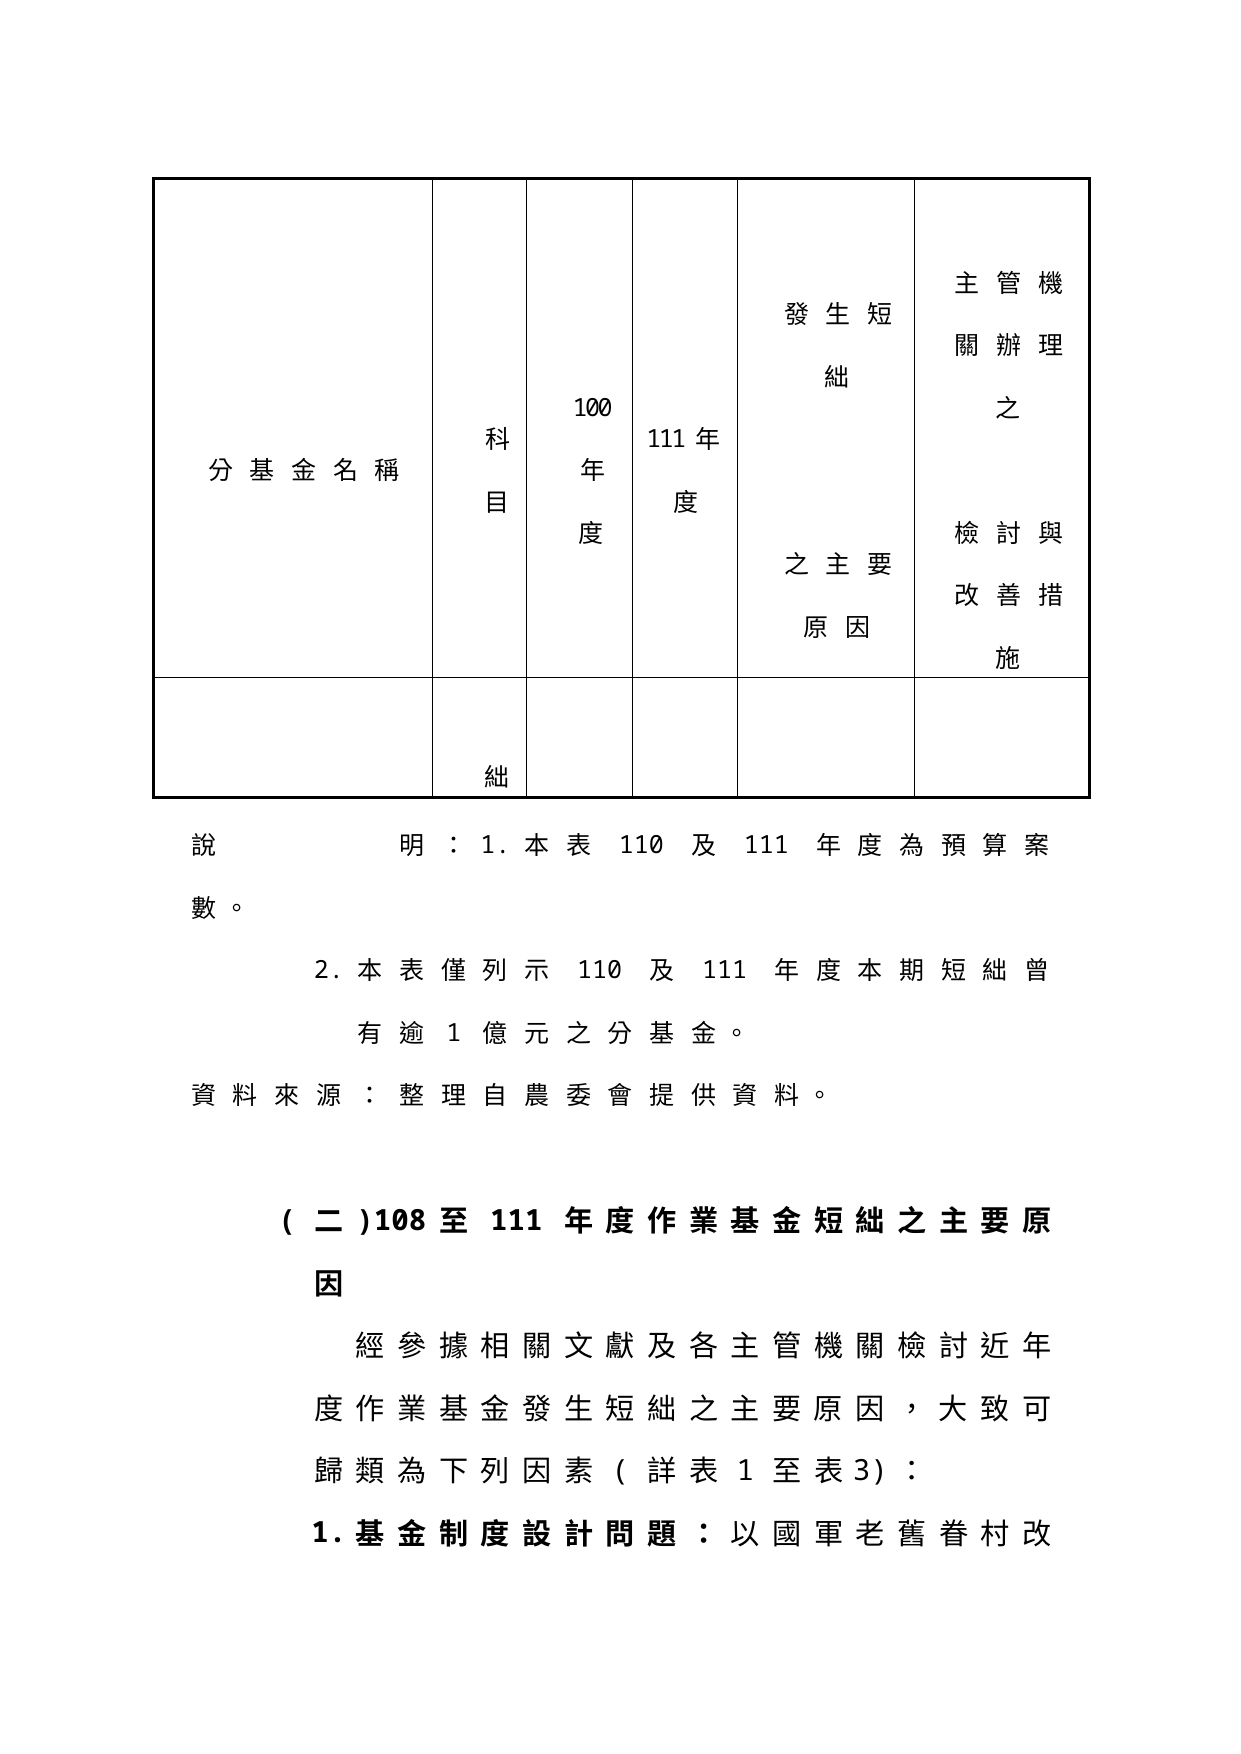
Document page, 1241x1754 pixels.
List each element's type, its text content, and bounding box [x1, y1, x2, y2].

text 資料來源：整理自農委會提供資料。 [162, 1052, 1058, 1115]
table_cell [738, 678, 914, 796]
table_header 分基金名稱 [155, 180, 432, 677]
text (二)108至111年度作業基金短絀之主要原因 [242, 1177, 1058, 1302]
table_cell 之主要原因 [738, 427, 914, 677]
table_header 100年度 [527, 180, 632, 677]
table_header 科目 [433, 180, 526, 677]
table_cell 絀 [433, 678, 526, 796]
table_cell 檢討與改善措施 [915, 427, 1088, 677]
text 經參據相關文獻及各主管機關檢討近年度作業基金發生短絀之主要原因，大致可歸類為下列因素(詳表1至表3)： [271, 1302, 1058, 1490]
table_cell - [527, 678, 632, 796]
table_header 主管機關辦理之 [915, 180, 1088, 427]
table_cell [633, 678, 737, 796]
text 2.本表僅列示110及111年度本期短絀曾有逾1億元之分基金。 [286, 927, 1058, 1052]
table_cell [155, 678, 432, 796]
text 說 明：1.本表110及111年度為預算案數。 [162, 802, 1058, 927]
table_cell [915, 678, 1088, 796]
table_header 111年度 [633, 180, 737, 677]
table_header 發生短絀 [738, 180, 914, 427]
text 1.基金制度設計問題：以國軍老舊眷村改 [271, 1490, 1058, 1552]
